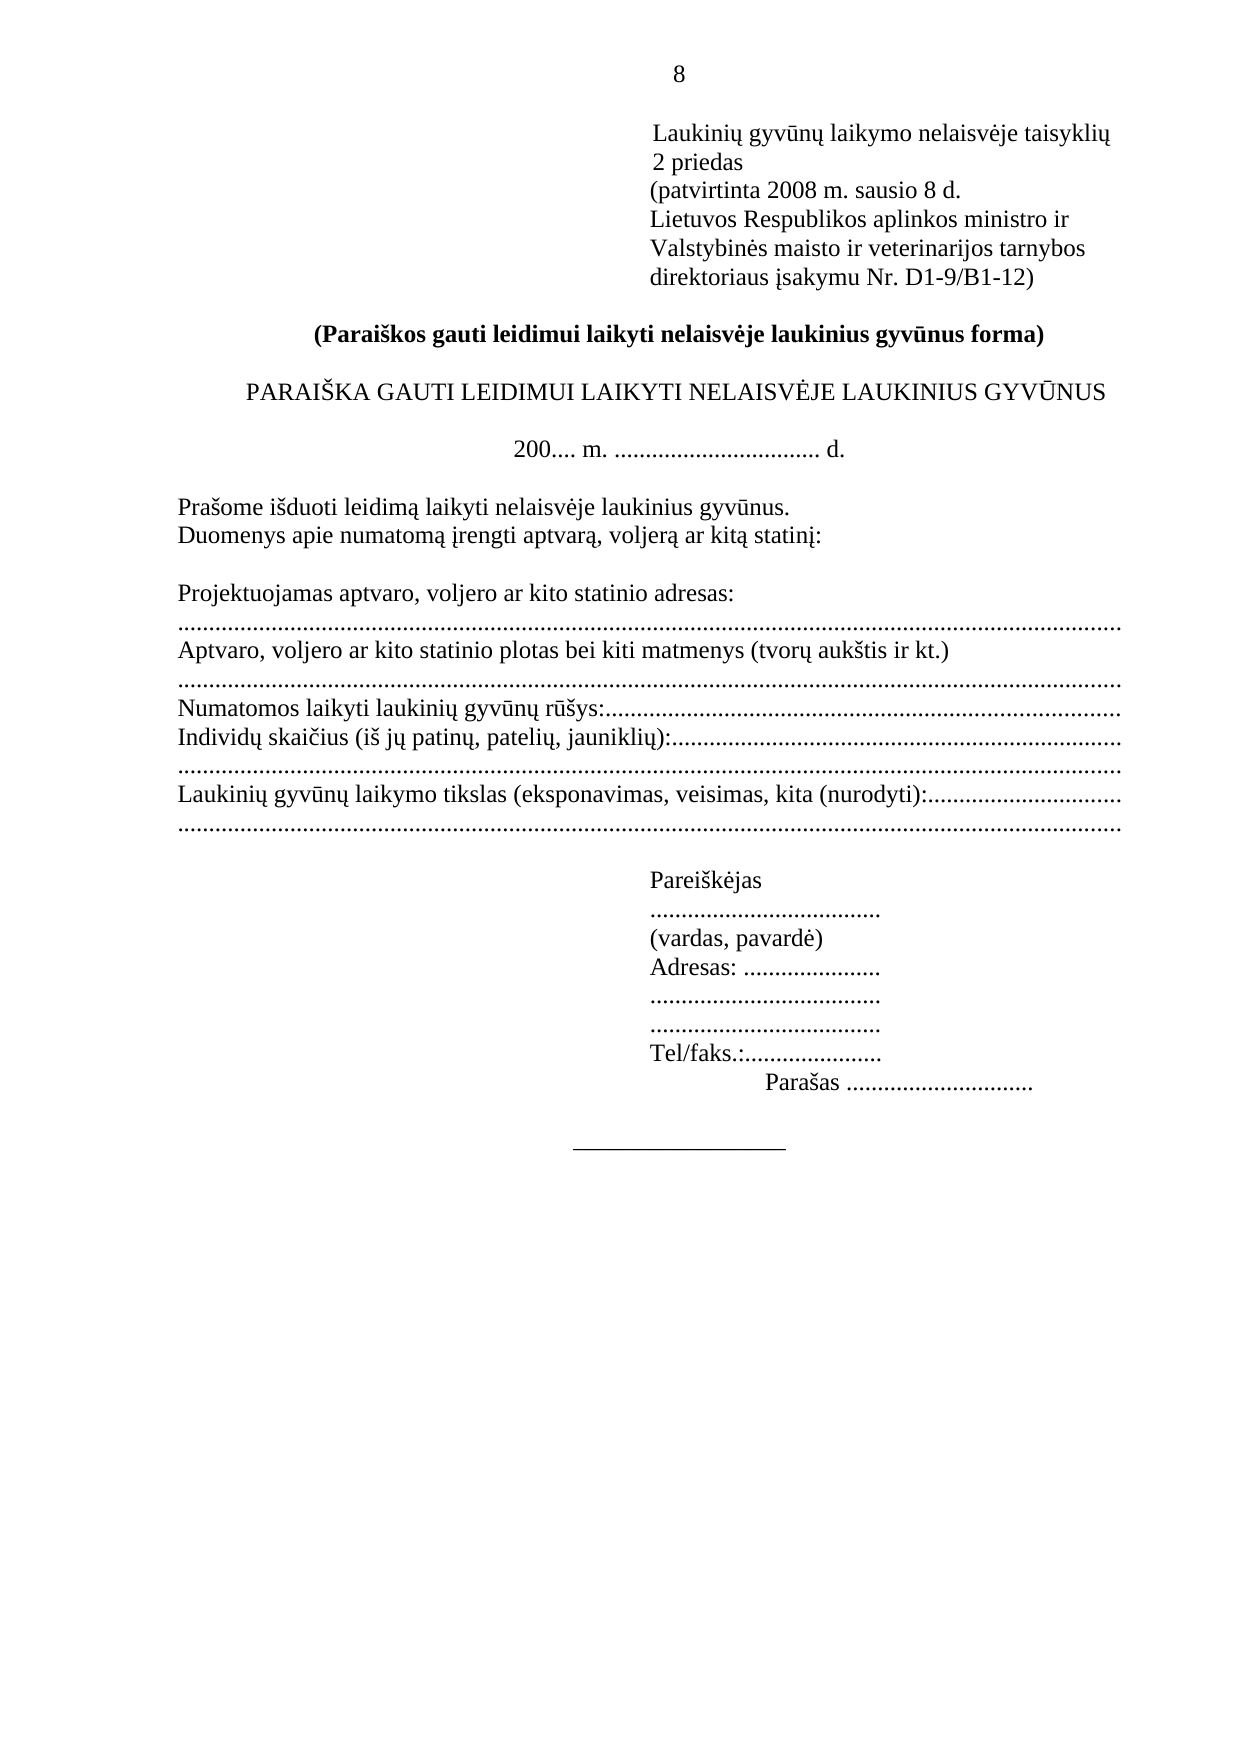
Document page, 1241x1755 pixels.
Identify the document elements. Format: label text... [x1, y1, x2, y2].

text ..................................... [649, 894, 1181, 923]
text Lietuvos Respublikos aplinkos ministro ir [649, 204, 1181, 233]
text (vardas, pavardė) [649, 923, 1181, 952]
text _________________ [177, 1124, 1181, 1153]
text Laukinių gyvūnų laikymo tikslas (eksponavimas, veisimas, kita (nurodyti): [177, 779, 1181, 808]
text Numatomos laikyti laukinių gyvūnų rūšys: [177, 693, 1181, 722]
text Valstybinės maisto ir veterinarijos tarnybos [649, 233, 1181, 262]
text Pareiškėjas [649, 866, 1181, 894]
text (patvirtinta 2008 m. sausio 8 d. [649, 176, 1181, 204]
text PARAIŠKA GAUTI LEIDIMUI LAIKYTI NELAISVĖJE LAUKINIUS GYVŪNUS [177, 377, 1181, 406]
text Parašas .............................. [765, 1067, 1181, 1096]
text . [177, 664, 1181, 693]
text direktoriaus įsakymu Nr. D1-9/B1-12) [649, 262, 1181, 291]
text . [177, 751, 1181, 779]
text . [177, 808, 1181, 837]
text 200.... m. ................................. d. [177, 434, 1181, 463]
text Laukinių gyvūnų laikymo nelaisvėje taisyklių [652, 118, 1181, 147]
text ..................................... [649, 981, 1181, 1009]
text Adresas: ...................... [649, 952, 1181, 981]
text . [177, 607, 1181, 636]
text Projektuojamas aptvaro, voljero ar kito statinio adresas: [177, 578, 1181, 607]
text Aptvaro, voljero ar kito statinio plotas bei kiti matmenys (tvorų aukštis ir kt.) [177, 636, 1181, 664]
text Tel/faks.:...................... [649, 1038, 1181, 1067]
text Individų skaičius (iš jų patinų, patelių, jauniklių): [177, 722, 1181, 751]
text 2 priedas [652, 147, 1181, 176]
text Duomenys apie numatomą įrengti aptvarą, voljerą ar kitą statinį: [177, 521, 1181, 549]
text (Paraiškos gauti leidimui laikyti nelaisvėje laukinius gyvūnus forma) [177, 319, 1181, 348]
text Prašome išduoti leidimą laikyti nelaisvėje laukinius gyvūnus. [177, 492, 1181, 521]
text ..................................... [649, 1009, 1181, 1038]
